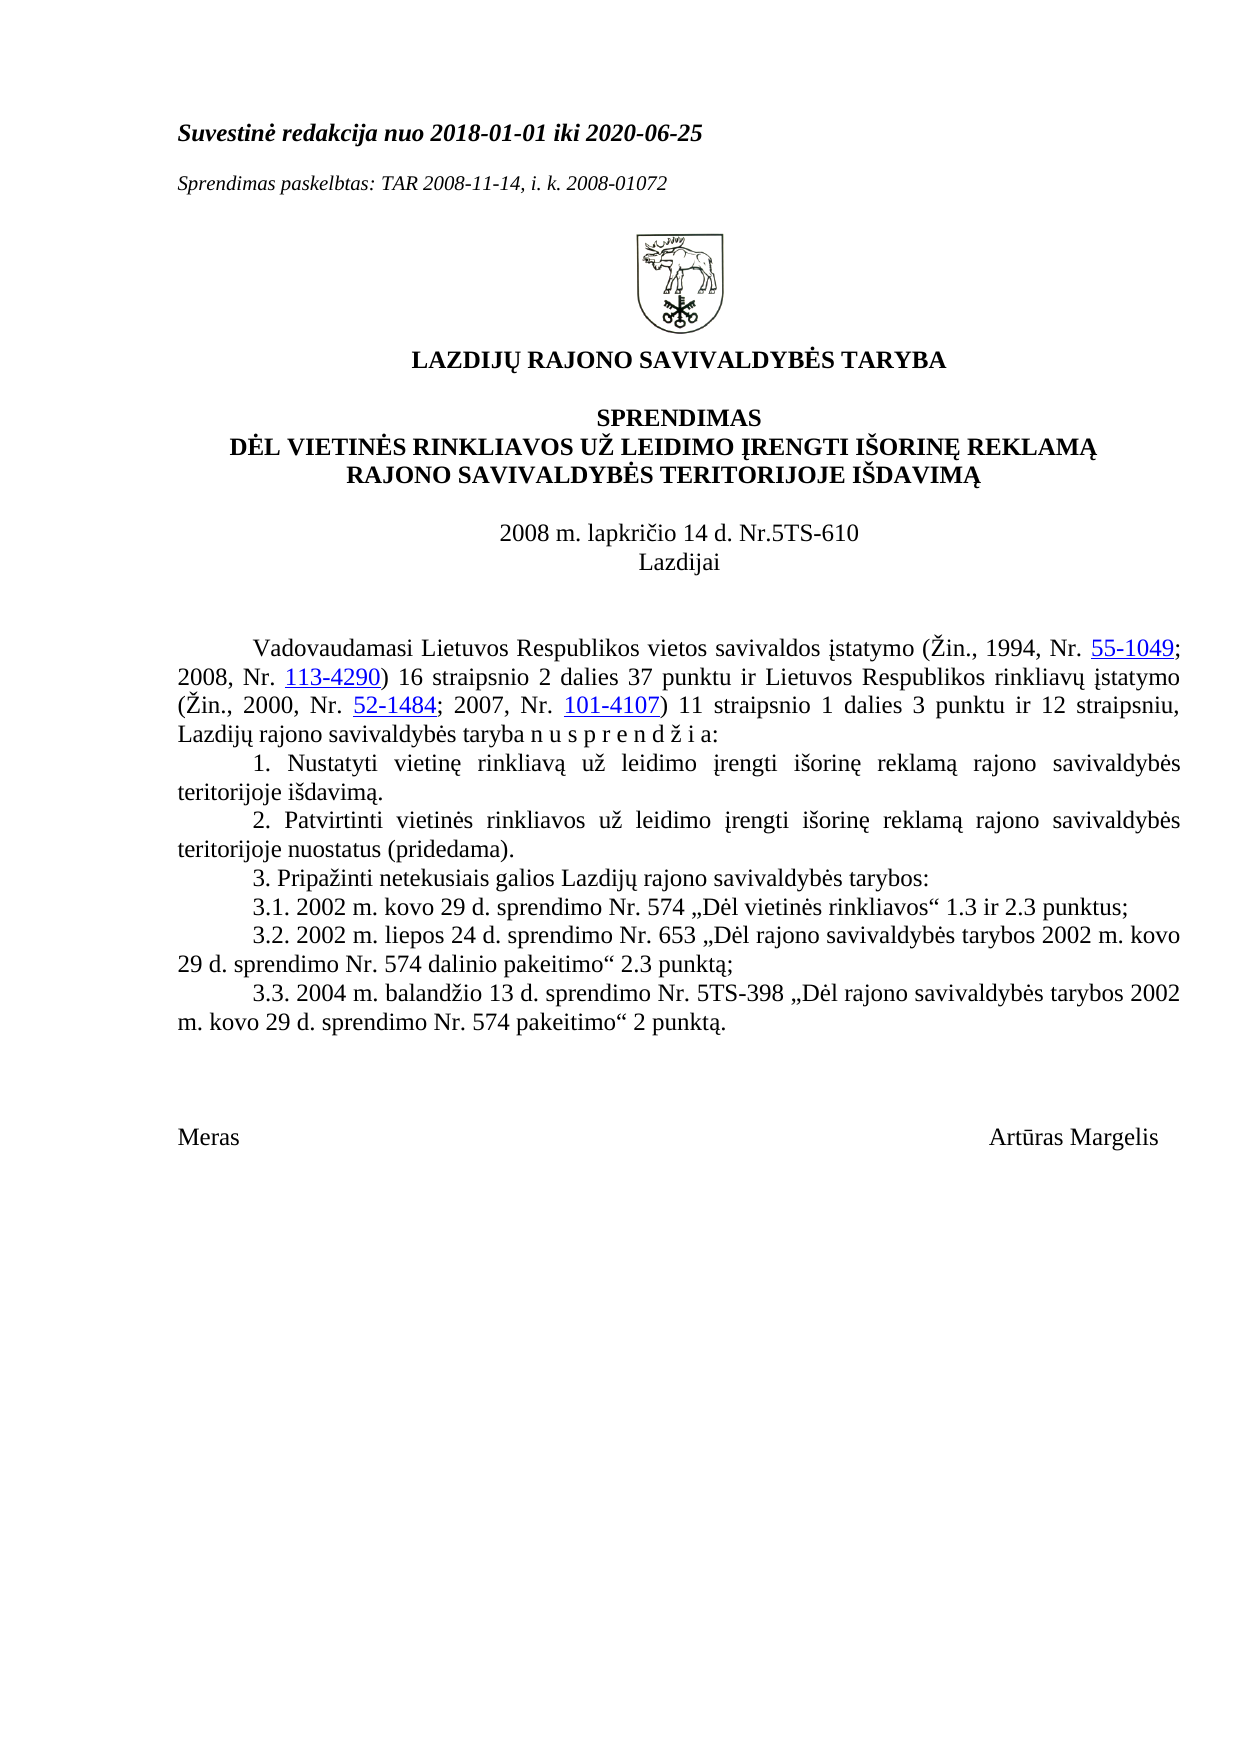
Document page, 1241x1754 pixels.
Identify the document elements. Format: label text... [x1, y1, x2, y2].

text 3. Pripažinti netekusiais galios Lazdijų rajono savivaldybės tarybos: [177, 863, 1181, 892]
text Sprendimas paskelbtas: TAR 2008-11-14, i. k. 2008-01072 [177, 171, 1181, 195]
text 3.3. 2004 m. balandžio 13 d. sprendimo Nr. 5TS-398 „Dėl rajono savivaldybės tarybos 2002 m. kovo 29 d. sprendimo Nr. 574 pakeitimo“ 2 punktą. [177, 978, 1181, 1036]
text Vadovaudamasi Lietuvos Respublikos vietos savivaldos įstatymo (Žin., 1994, Nr. 55-1049; 2008, Nr. 113-4290) 16 straipsnio 2 dalies 37 punktu ir Lietuvos Respublikos rinkliavų įstatymo (Žin., 2000, Nr. 52-1484; 2007, Nr. 101-4107) 11 straipsnio 1 dalies 3 punktu ir 12 straipsniu, Lazdijų rajono savivaldybės taryba n u s p r e n d ž i a: [177, 633, 1181, 748]
text DĖL VIETINĖS RINKLIAVOS UŽ LEIDIMO ĮRENGTI IŠORINĘ REKLAMĄ RAJONO SAVIVALDYBĖS TERITORIJOJE IŠDAVIMĄ [177, 432, 1150, 489]
text Meras Artūras Margelis [177, 1122, 1181, 1151]
text LAZDIJŲ RAJONO SAVIVALDYBĖS TARYBA [177, 346, 1181, 374]
text 1. Nustatyti vietinę rinkliavą už leidimo įrengti išorinę reklamą rajono savivaldybės teritorijoje išdavimą. [177, 748, 1181, 806]
text 3.1. 2002 m. kovo 29 d. sprendimo Nr. 574 „Dėl vietinės rinkliavos“ 1.3 ir 2.3 punktus; [177, 892, 1181, 921]
text 2. Patvirtinti vietinės rinkliavos už leidimo įrengti išorinę reklamą rajono savivaldybės teritorijoje nuostatus (pridedama). [177, 806, 1181, 863]
text Lazdijai [177, 547, 1181, 576]
text SPRENDIMAS [177, 403, 1181, 432]
text 3.2. 2002 m. liepos 24 d. sprendimo Nr. 653 „Dėl rajono savivaldybės tarybos 2002 m. kovo 29 d. sprendimo Nr. 574 dalinio pakeitimo“ 2.3 punktą; [177, 921, 1181, 978]
text Suvestinė redakcija nuo 2018-01-01 iki 2020-06-25 [177, 118, 1181, 147]
text 2008 m. lapkričio 14 d. Nr.5TS-610 [177, 518, 1181, 547]
